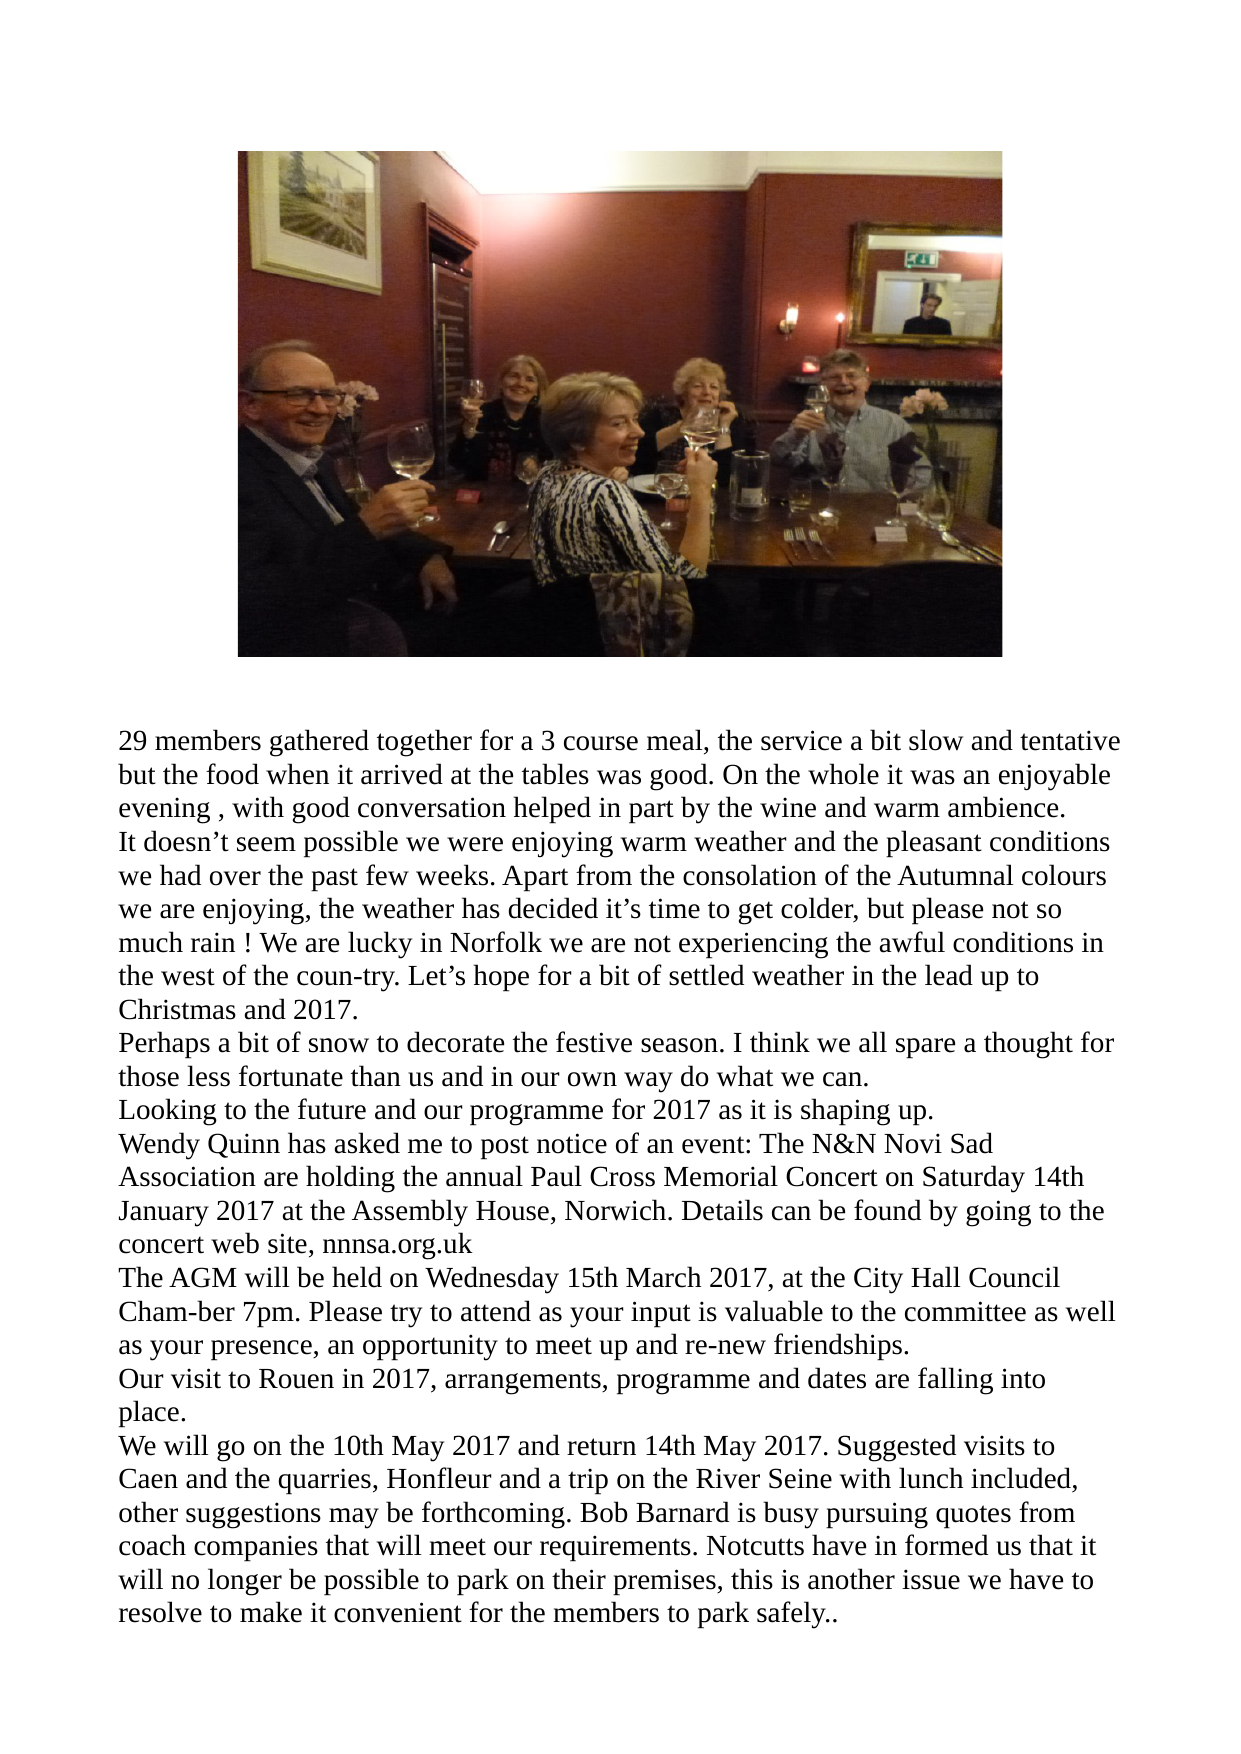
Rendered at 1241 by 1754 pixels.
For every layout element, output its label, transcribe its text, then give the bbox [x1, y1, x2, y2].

text 29 members gathered together for a 3 course meal, the service a bit slow and tentative but the food when it arrived at the tables was good. On the whole it was an enjoyable evening , with good conversation helped in part by the wine and warm ambience. [118, 723, 1122, 824]
text Wendy Quinn has asked me to post notice of an event: The N&N Novi Sad Association are holding the annual Paul Cross Memorial Concert on Saturday 14th January 2017 at the Assembly House, Norwich. Details can be found by going to the concert web site, nnnsa.org.uk [118, 1126, 1122, 1260]
text We will go on the 10th May 2017 and return 14th May 2017. Suggested visits to Caen and the quarries, Honfleur and a trip on the River Seine with lunch included, other suggestions may be forthcoming. Bob Barnard is busy pursuing quotes from coach companies that will meet our requirements. Notcutts have in formed us that it will no longer be possible to park on their premises, this is another issue we have to resolve to make it convenient for the members to park safely.. [118, 1428, 1122, 1629]
text It doesn’t seem possible we were enjoying warm weather and the pleasant conditions we had over the past few weeks. Apart from the consolation of the Autumnal colours we are enjoying, the weather has decided it’s time to get colder, but please not so much rain ! We are lucky in Norfolk we are not experiencing the awful conditions in the west of the coun-try. Let’s hope for a bit of settled weather in the lead up to Christmas and 2017. [118, 824, 1122, 1025]
text Our visit to Rouen in 2017, arrangements, programme and dates are falling into place. [118, 1361, 1122, 1428]
text Perhaps a bit of snow to decorate the festive season. I think we all spare a thought for those less fortunate than us and in our own way do what we can. [118, 1025, 1122, 1092]
text Looking to the future and our programme for 2017 as it is shaping up. [118, 1092, 1122, 1126]
text The AGM will be held on Wednesday 15th March 2017, at the City Hall Council Cham-ber 7pm. Please try to attend as your input is valuable to the committee as well as your presence, an opportunity to meet up and re-new friendships. [118, 1260, 1122, 1361]
